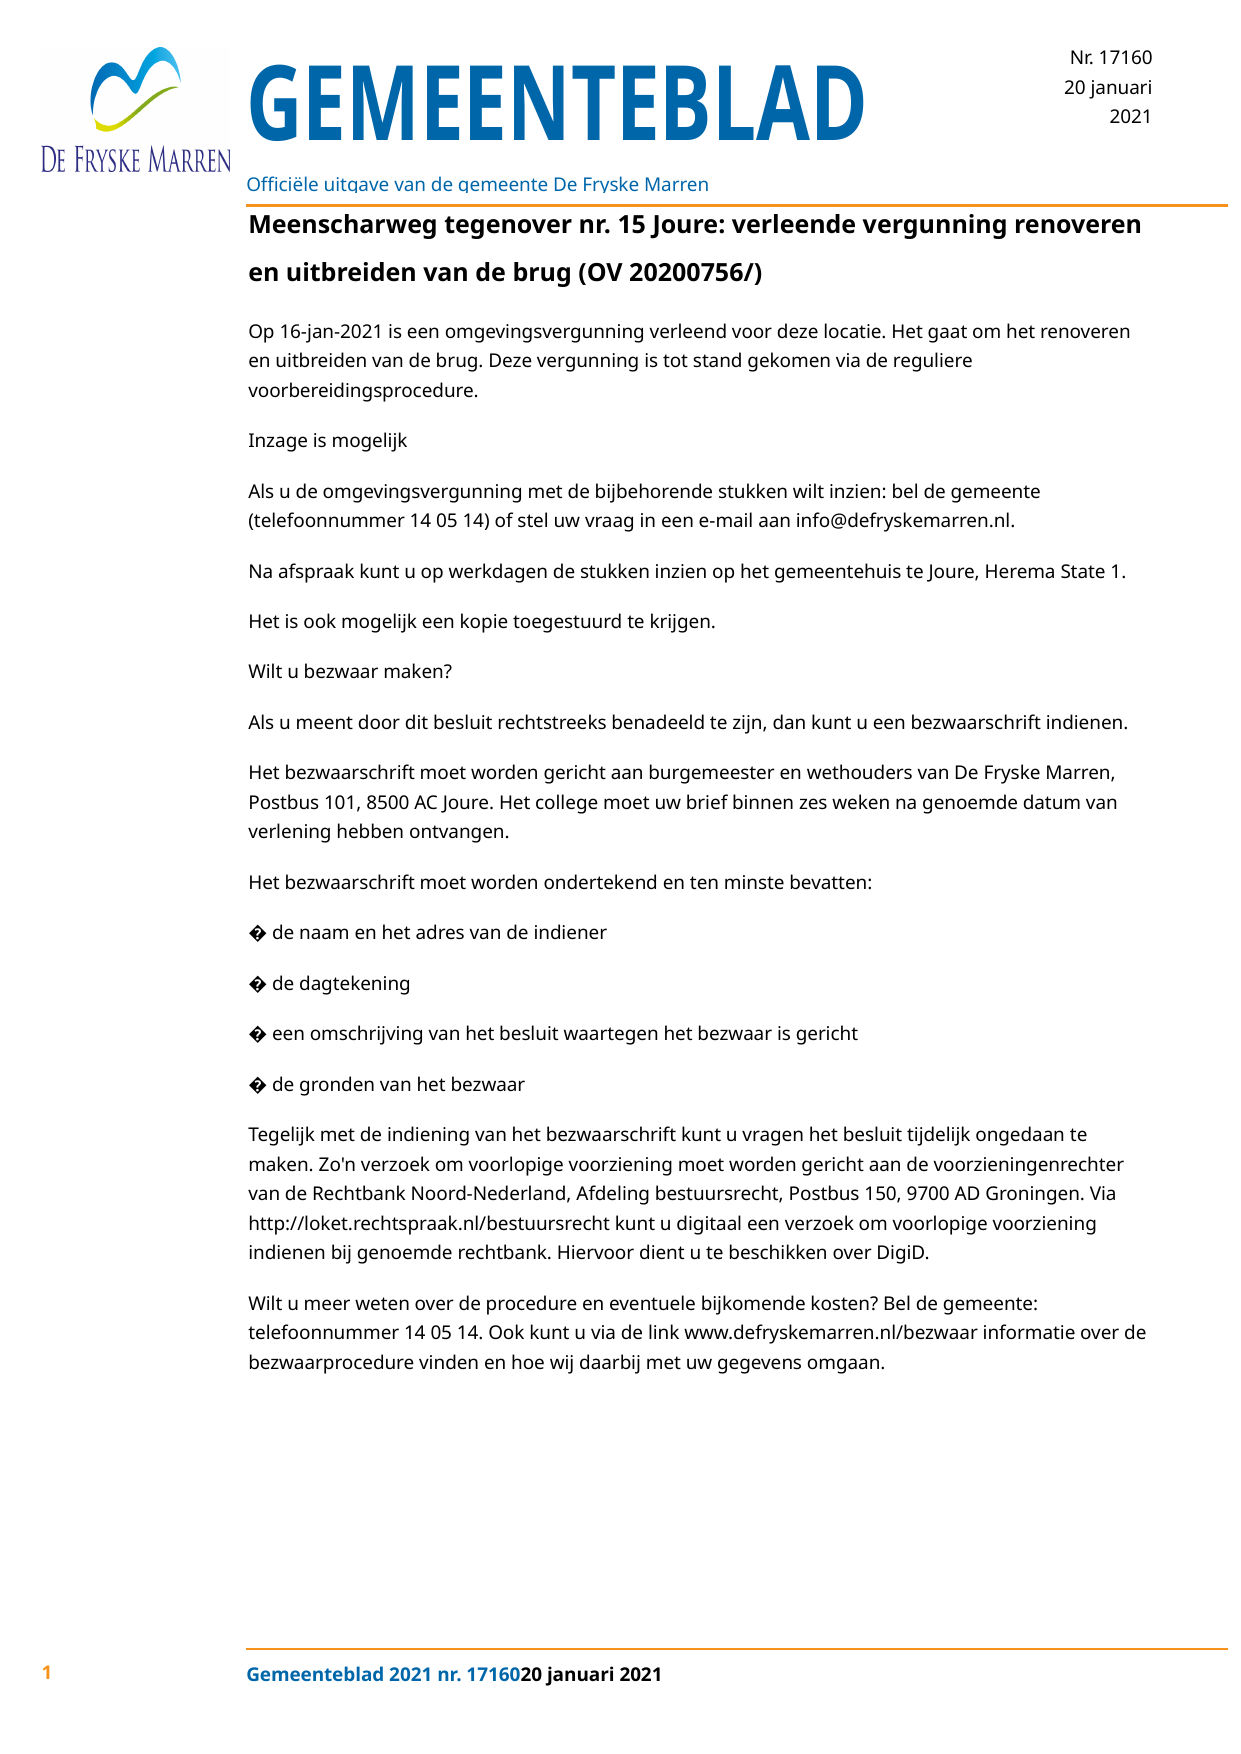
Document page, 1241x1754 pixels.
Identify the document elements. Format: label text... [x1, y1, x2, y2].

text Na afspraak kunt u op werkdagen de stukken inzien op het gemeentehuis te Joure, Herema State 1. [248, 558, 1152, 584]
text Als u meent door dit besluit rechtstreeks benadeeld te zijn, dan kunt u een bezwaarschrift indienen. [248, 709, 1152, 735]
picture [41, 47, 231, 172]
text � de gronden van het bezwaar [248, 1071, 1152, 1097]
text Het bezwaarschrift moet worden ondertekend en ten minste bevatten: [248, 869, 1152, 895]
text � de naam en het adres van de indiener [248, 919, 1152, 945]
text � de dagtekening [248, 970, 1152, 996]
text Als u de omgevingsvergunning met de bijbehorende stukken wilt inzien: bel de gemeente (telefoonnummer 14 05 14) of stel uw vraag in een e-mail aan info@defryskemarren.nl. [248, 478, 1152, 533]
text Meenscharweg tegenover nr. 15 Joure: verleende vergunning renoveren en uitbreiden van de brug (OV 20200756/) [248, 207, 1152, 288]
text Inzage is mogelijk [248, 427, 1152, 453]
text Wilt u bezwaar maken? [248, 659, 1152, 684]
text Op 16-jan-2021 is een omgevingsvergunning verleend voor deze locatie. Het gaat om het renoveren en uitbreiden van de brug. Deze vergunning is tot stand gekomen via de reguliere voorbereidingsprocedure. [248, 318, 1152, 403]
text Het is ook mogelijk een kopie toegestuurd te krijgen. [248, 608, 1152, 634]
text � een omschrijving van het besluit waartegen het bezwaar is gericht [248, 1020, 1152, 1046]
text Tegelijk met de indiening van het bezwaarschrift kunt u vragen het besluit tijdelijk ongedaan te maken. Zo'n verzoek om voorlopige voorziening moet worden gericht aan de voorzieningenrechter van de Rechtbank Noord-Nederland, Afdeling bestuursrecht, Postbus 150, 9700 AD Groningen. Via http://loket.rechtspraak.nl/bestuursrecht kunt u digitaal een verzoek om voorlopige voorziening indienen bij genoemde rechtbank. Hiervoor dient u te beschikken over DigiD. [248, 1121, 1152, 1265]
text Het bezwaarschrift moet worden gericht aan burgemeester en wethouders van De Fryske Marren, Postbus 101, 8500 AC Joure. Het college moet uw brief binnen zes weken na genoemde datum van verlening hebben ontvangen. [248, 759, 1152, 844]
text Wilt u meer weten over de procedure en eventuele bijkomende kosten? Bel de gemeente: telefoonnummer 14 05 14. Ook kunt u via de link www.defryskemarren.nl/bezwaar informatie over de bezwaarprocedure vinden en hoe wij daarbij met uw gegevens omgaan. [248, 1290, 1152, 1375]
